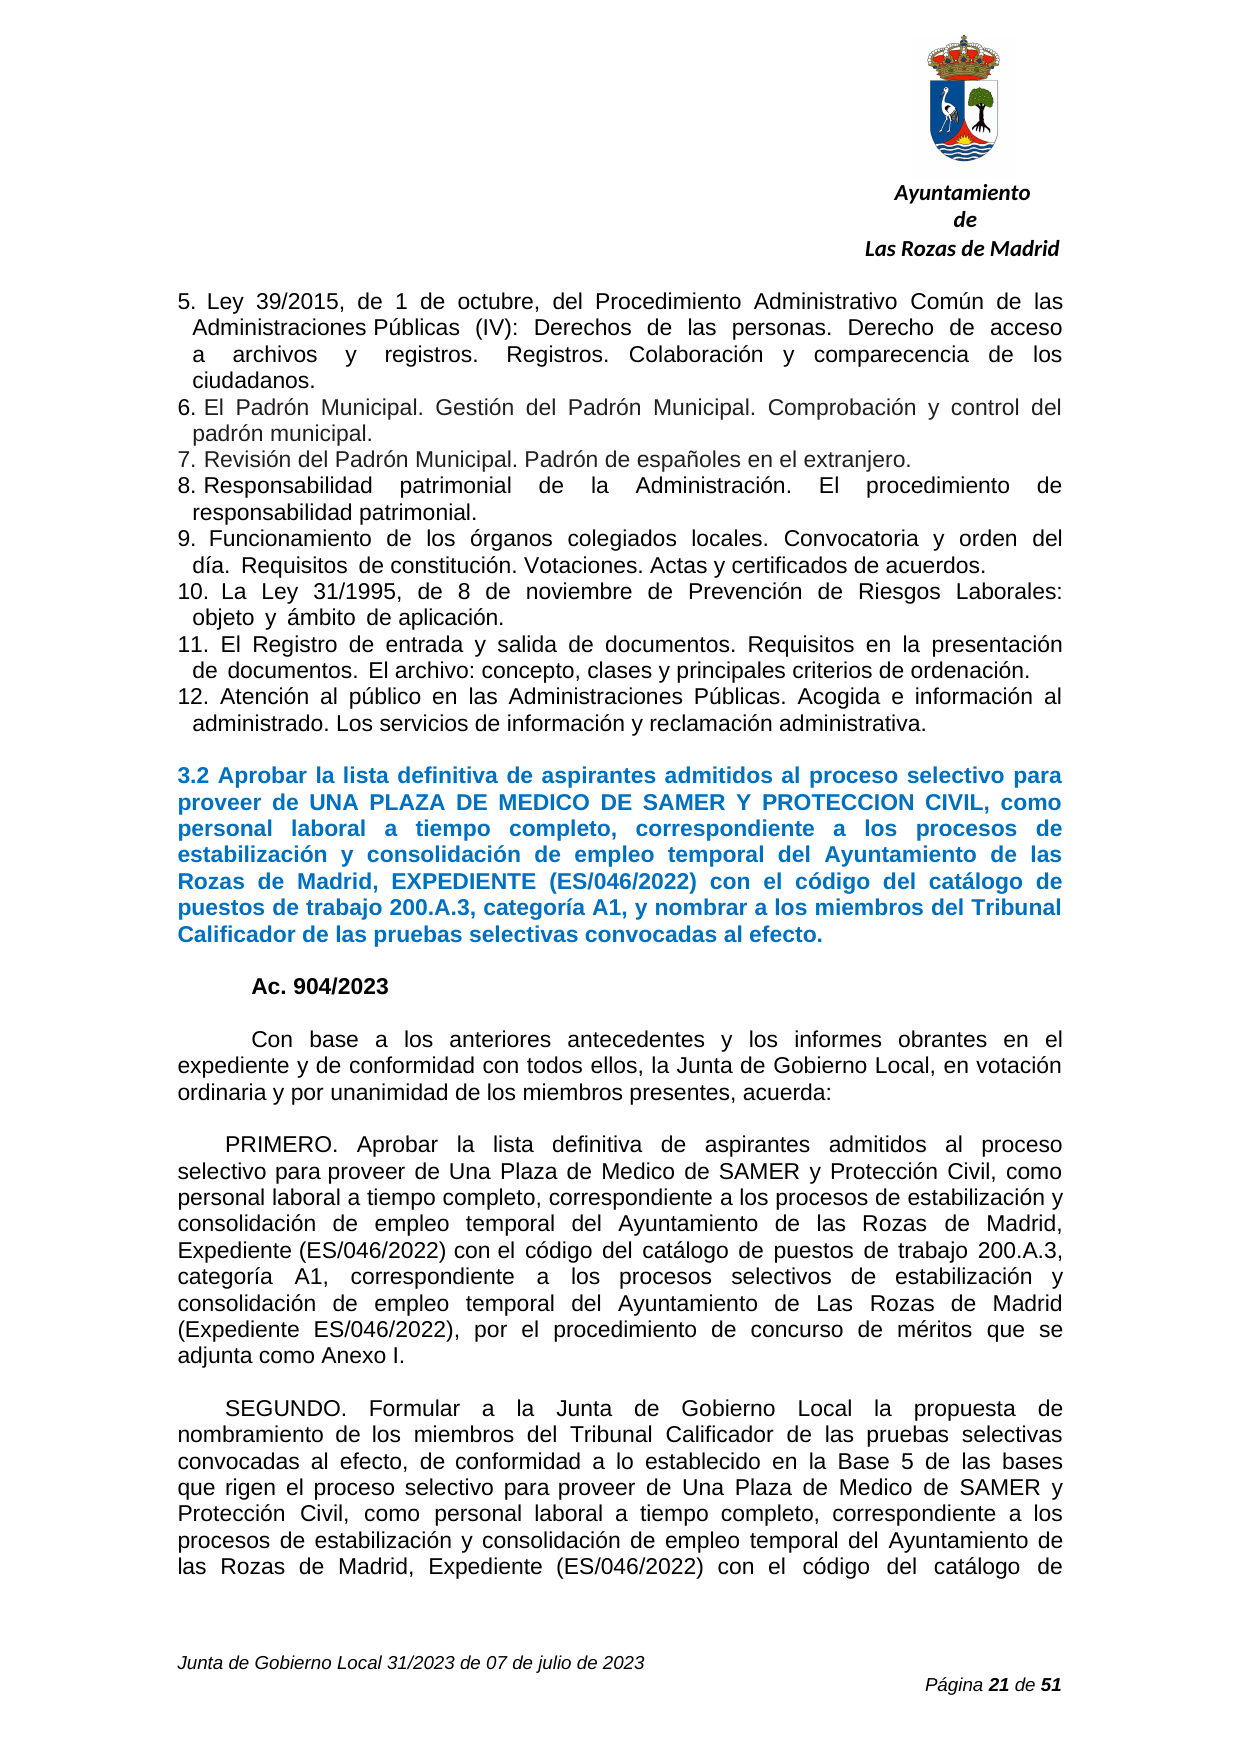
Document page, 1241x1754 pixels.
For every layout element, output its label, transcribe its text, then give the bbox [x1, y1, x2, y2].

list Revisión del Padrón Municipal. Padrón de españoles en el extranjero. [177, 446, 1063, 472]
text 3.2 Aprobar la lista definitiva de aspirantes admitidos al proceso selectivo para proveer de UNA PLAZA DE MEDICO DE SAMER Y PROTECCION CIVIL, como personal laboral a tiempo completo, correspondiente a los procesos de estabilización y consolidación de empleo temporal del Ayuntamiento de las Rozas de Madrid, EXPEDIENTE (ES/046/2022) con el código del catálogo de puestos de trabajo 200.A.3, categoría A1, y nombrar a los miembros del Tribunal Calificador de las pruebas selectivas convocadas al efecto. [177, 762, 1063, 947]
list Responsabilidad patrimonial de la Administración. El procedimiento de responsabilidad patrimonial. [177, 472, 1063, 525]
text Con base a los anteriores antecedentes y los informes obrantes en el expediente y de conformidad con todos ellos, la Junta de Gobierno Local, en votación ordinaria y por unanimidad de los miembros presentes, acuerda: [177, 1026, 1063, 1105]
list La Ley 31/1995, de 8 de noviembre de Prevención de Riesgos Laborales: objeto y ámbito de aplicación. [177, 578, 1063, 631]
text Ac. 904/2023 [177, 973, 1063, 999]
text 11. El Registro de entrada y salida de documentos. Requisitos en la presentación de documentos. El archivo: concepto, clases y principales criterios de ordenación. [177, 631, 1063, 683]
list Ley 39/2015, de 1 de octubre, del Procedimiento Administrativo Común de las Administraciones Públicas (IV): Derechos de las personas. Derecho de acceso a archivos y registros. Registros. Colaboración y comparecencia de los ciudadanos. [177, 288, 1063, 393]
list El Padrón Municipal. Gestión del Padrón Municipal. Comprobación y control del padrón municipal. [177, 393, 1063, 446]
text SEGUNDO. Formular a la Junta de Gobierno Local la propuesta de nombramiento de los miembros del Tribunal Calificador de las pruebas selectivas convocadas al efecto, de conformidad a lo establecido en la Base 5 de las bases que rigen el proceso selectivo para proveer de Una Plaza de Medico de SAMER y Protección Civil, como personal laboral a tiempo completo, correspondiente a los procesos de estabilización y consolidación de empleo temporal del Ayuntamiento de las Rozas de Madrid, Expediente (ES/046/2022) con el código del catálogo de [177, 1395, 1063, 1579]
list Funcionamiento de los órganos colegiados locales. Convocatoria y orden del día. Requisitos de constitución. Votaciones. Actas y certificados de acuerdos. [177, 525, 1063, 578]
text PRIMERO. Aprobar la lista definitiva de aspirantes admitidos al proceso selectivo para proveer de Una Plaza de Medico de SAMER y Protección Civil, como personal laboral a tiempo completo, correspondiente a los procesos de estabilización y consolidación de empleo temporal del Ayuntamiento de las Rozas de Madrid, Expediente (ES/046/2022) con el código del catálogo de puestos de trabajo 200.A.3, categoría A1, correspondiente a los procesos selectivos de estabilización y consolidación de empleo temporal del Ayuntamiento de Las Rozas de Madrid (Expediente ES/046/2022), por el procedimiento de concurso de méritos que se adjunta como Anexo I. [177, 1131, 1063, 1368]
text 12. Atención al público en las Administraciones Públicas. Acogida e información al administrado. Los servicios de información y reclamación administrativa. [177, 683, 1063, 736]
